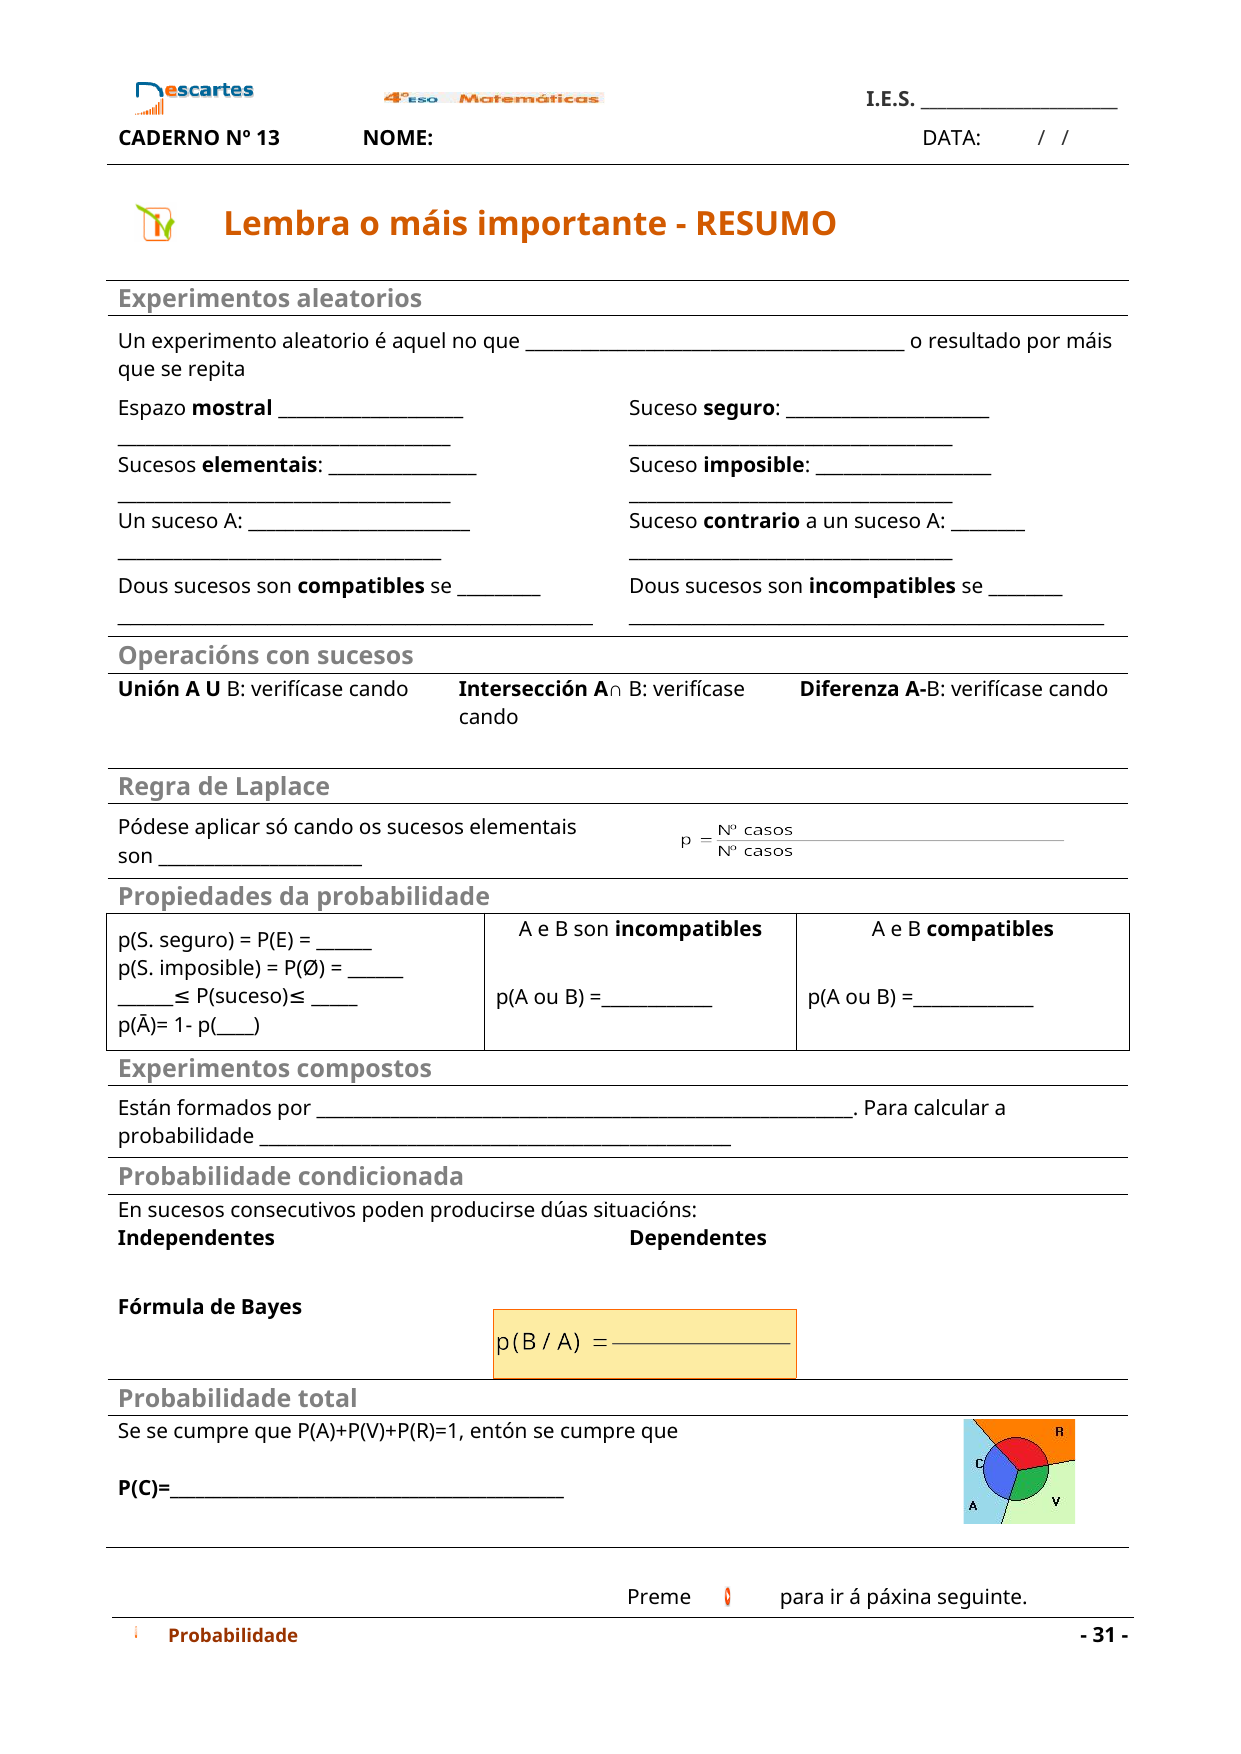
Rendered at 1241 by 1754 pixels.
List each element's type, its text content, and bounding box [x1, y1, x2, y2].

table_cell Regra de Laplace [106, 768, 1129, 803]
table_cell Se se cumpre que P(A)+P(V)+P(R)=1, entón se cumpre que P(C)=______________________________________________ [106, 1415, 1129, 1547]
table_header Lembra o máis importante - RESUMO [212, 194, 1125, 251]
table_cell Probabilidade total [106, 1379, 1129, 1415]
picture [724, 1586, 731, 1607]
table_cell A e B son incompatibles [485, 914, 796, 942]
table_cell Un experimento aleatorio é aquel no que _________________________________________ o resultado por máis que se repita [106, 315, 1129, 393]
table_cell p(S. seguro) = P(E) = ______ p(S. imposible) = P(Ø) = ______ ______≤ P(suceso)≤ _____ p(Ā)= 1- p(____) [107, 914, 484, 1049]
table_header para ir á páxina seguinte. [772, 1577, 1133, 1616]
table_cell Experimentos compostos [106, 1051, 1129, 1084]
table_cell p(A ou B) =_____________ [797, 942, 1129, 1049]
table_cell Pódese aplicar só cando os sucesos elementais son ______________________ [106, 803, 618, 877]
table_cell Intersección A∩ B: verifícase cando [447, 674, 788, 768]
table_header [701, 1577, 772, 1616]
table_cell Están formados por __________________________________________________________. Para calcular a probabilidade ___________________________________________________ [106, 1085, 1129, 1157]
table_cell Espazo mostral ____________________ ____________________________________ Sucesos elementais: ________________ ____________________________________ Un suceso A: ________________________ ___________________________________ [106, 393, 618, 564]
table_cell Diferenza A-B: verifícase cando [788, 673, 1129, 768]
picture [384, 92, 605, 105]
picture [963, 1419, 1076, 1524]
table_cell Suceso seguro: ______________________ ___________________________________ Suceso imposible: ___________________ ___________________________________ Suceso contrario a un suceso A: ________ ___________________________________ [618, 393, 1129, 564]
table_cell Dependentes [618, 1223, 1129, 1292]
table_cell Probabilidade condicionada [106, 1157, 1129, 1194]
table_cell Dous sucesos son incompatibles se ________ ______________________________________ [618, 564, 1129, 636]
table_cell Propiedades da probabilidade [106, 878, 1129, 913]
table_header [111, 1577, 619, 1616]
table_cell En sucesos consecutivos poden producirse dúas situacións: [106, 1194, 1129, 1223]
picture [134, 1626, 138, 1638]
table_cell p(A ou B) =____________ [485, 942, 796, 1049]
table_cell Operacións con sucesos [106, 636, 1129, 673]
picture [134, 202, 177, 242]
table_header Preme [620, 1577, 701, 1616]
table_cell A e B compatibles [797, 914, 1129, 942]
table_header [107, 194, 212, 251]
table_cell Independentes [106, 1223, 618, 1292]
table_cell Dous sucesos son compatibles se _________ ______________________________________ [106, 564, 618, 636]
table_cell Fórmula de Bayes [106, 1292, 1129, 1379]
picture [134, 82, 257, 115]
table_header Experimentos aleatorios [106, 281, 1129, 315]
table_cell [618, 803, 1129, 877]
table_cell Unión A U B: verifícase cando [106, 673, 447, 768]
